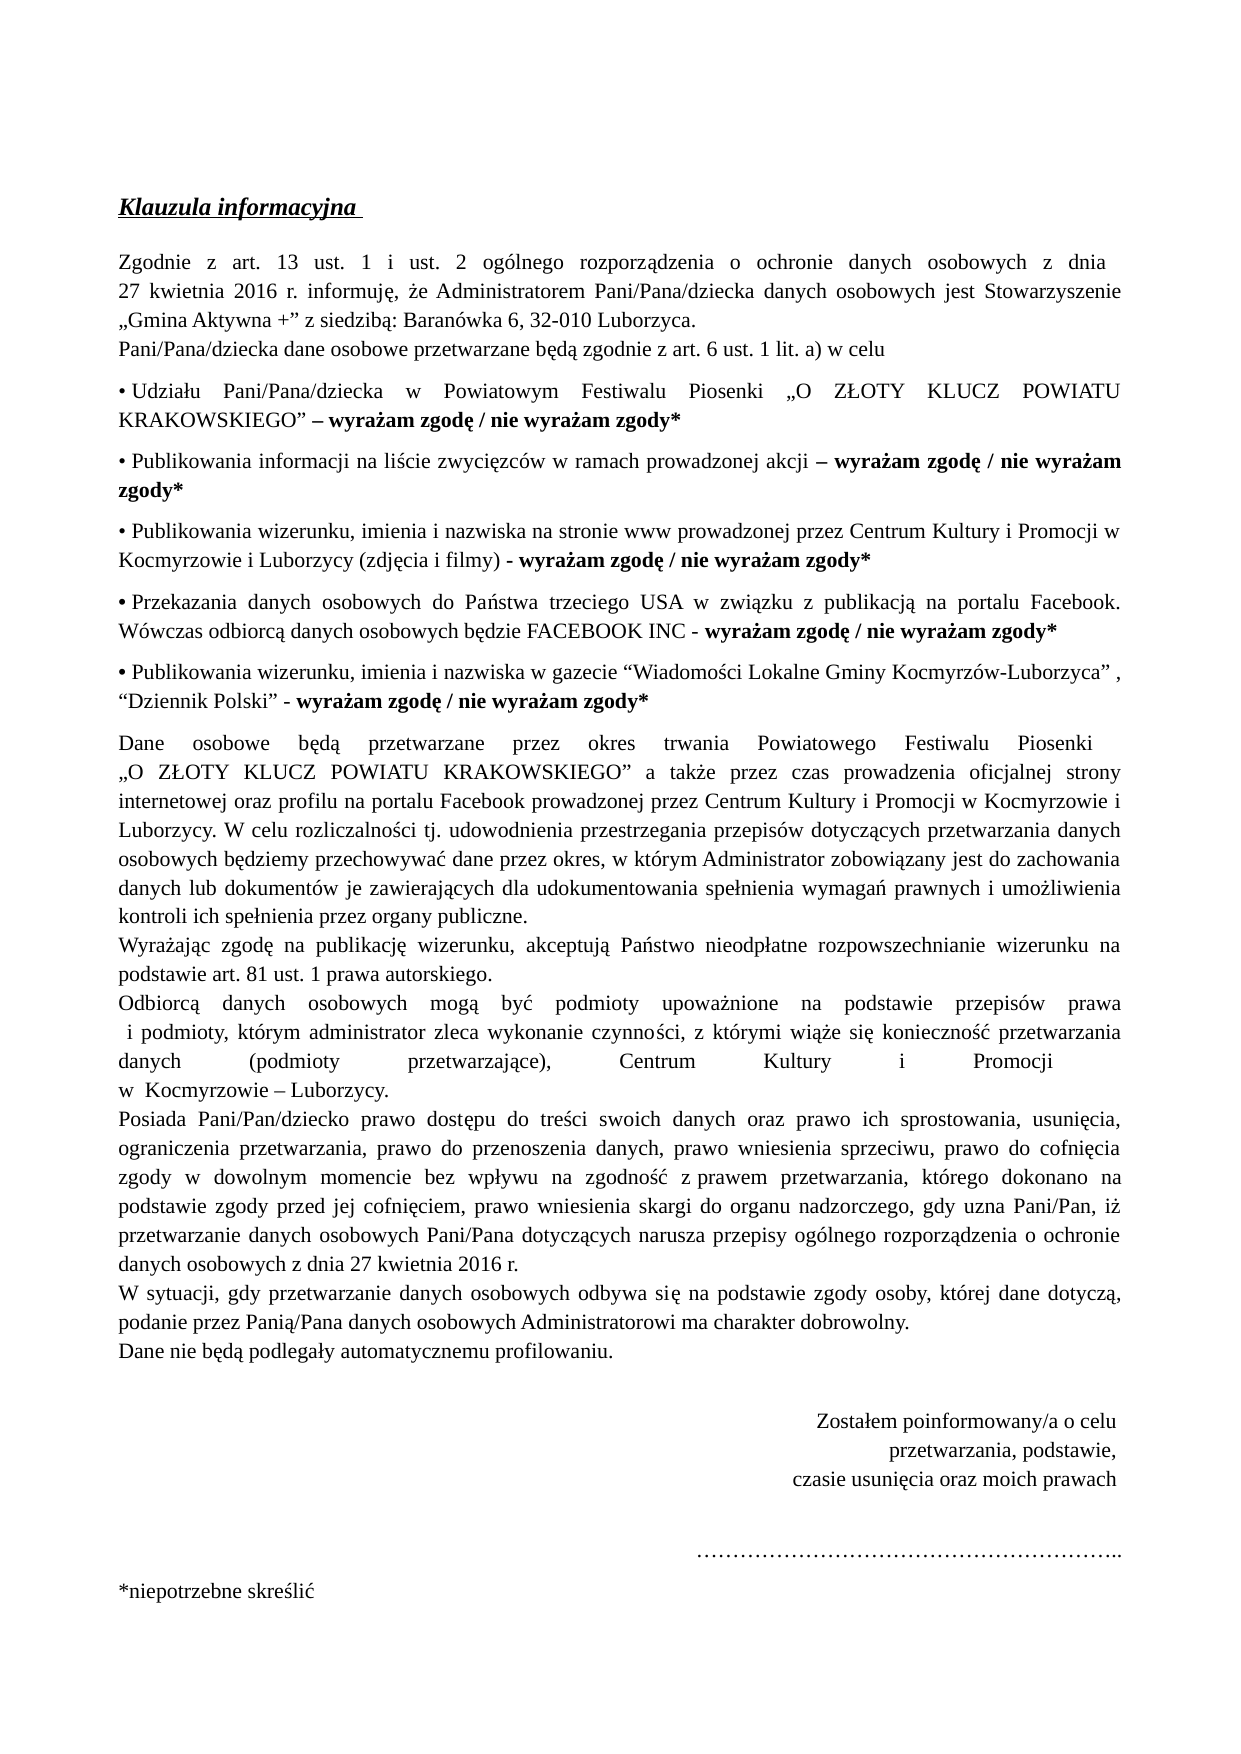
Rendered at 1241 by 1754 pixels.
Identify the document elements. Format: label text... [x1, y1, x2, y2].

text Pani/Pana/dziecka dane osobowe przetwarzane będą zgodnie z art. 6 ust. 1 lit. a) w celu [118, 336, 1122, 361]
text • Publikowania informacji na liście zwycięzców w ramach prowadzonej akcji – wyrażam zgodę / nie wyrażam zgody* [118, 448, 1122, 502]
text • Przekazania danych osobowych do Państwa trzeciego USA w związku z publikacją na portalu Facebook. Wówczas odbiorcą danych osobowych będzie FACEBOOK INC - wyrażam zgodę / nie wyrażam zgody* [118, 589, 1122, 643]
text ………………………………………………….. [118, 1537, 1122, 1562]
text • Publikowania wizerunku, imienia i nazwiska w gazecie “Wiadomości Lokalne Gminy Kocmyrzów-Luborzyca” , “Dziennik Polski” - wyrażam zgodę / nie wyrażam zgody* [118, 659, 1122, 713]
text • Udziału Pani/Pana/dziecka w Powiatowym Festiwalu Piosenki „O ZŁOTY KLUCZ POWIATU KRAKOWSKIEGO” – wyrażam zgodę / nie wyrażam zgody* [118, 378, 1122, 432]
text przetwarzania, podstawie, [118, 1437, 1122, 1462]
text Posiada Pani/Pan/dziecko prawo dostępu do treści swoich danych oraz prawo ich sprostowania, usunięcia, ograniczenia przetwarzania, prawo do przenoszenia danych, prawo wniesienia sprzeciwu, prawo do cofnięcia zgody w dowolnym momencie bez wpływu na zgodność z prawem przetwarzania, którego dokonano na podstawie zgody przed jej cofnięciem, prawo wniesienia skargi do organu nadzorczego, gdy uzna Pani/Pan, iż przetwarzanie danych osobowych Pani/Pana dotyczących narusza przepisy ogólnego rozporządzenia o ochronie danych osobowych z dnia 27 kwietnia 2016 r. [118, 1106, 1122, 1276]
text Wyrażając zgodę na publikację wizerunku, akceptują Państwo nieodpłatne rozpowszechnianie wizerunku na podstawie art. 81 ust. 1 prawa autorskiego. [118, 932, 1122, 987]
text W sytuacji, gdy przetwarzanie danych osobowych odbywa się na podstawie zgody osoby, której dane dotyczą, podanie przez Panią/Pana danych osobowych Administratorowi ma charakter dobrowolny. [118, 1280, 1122, 1334]
text Klauzula informacyjna [118, 192, 1122, 221]
text Odbiorcą danych osobowych mogą być podmioty upoważnione na podstawie przepisów prawa i podmioty, którym administrator zleca wykonanie czynności, z którymi wiąże się konieczność przetwarzania danych (podmioty przetwarzające), Centrum Kultury i Promocji w Kocmyrzowie – Luborzycy. [118, 990, 1122, 1102]
text Dane nie będą podlegały automatycznemu profilowaniu. [118, 1338, 1122, 1363]
text • Publikowania wizerunku, imienia i nazwiska na stronie www prowadzonej przez Centrum Kultury i Promocji w Kocmyrzowie i Luborzycy (zdjęcia i filmy) - wyrażam zgodę / nie wyrażam zgody* [118, 518, 1122, 573]
text Dane osobowe będą przetwarzane przez okres trwania Powiatowego Festiwalu Piosenki „O ZŁOTY KLUCZ POWIATU KRAKOWSKIEGO” a także przez czas prowadzenia oficjalnej strony internetowej oraz profilu na portalu Facebook prowadzonej przez Centrum Kultury i Promocji w Kocmyrzowie i Luborzycy. W celu rozliczalności tj. udowodnienia przestrzegania przepisów dotyczących przetwarzania danych osobowych będziemy przechowywać dane przez okres, w którym Administrator zobowiązany jest do zachowania danych lub dokumentów je zawierających dla udokumentowania spełnienia wymagań prawnych i umożliwienia kontroli ich spełnienia przez organy publiczne. [118, 730, 1122, 929]
text Zgodnie z art. 13 ust. 1 i ust. 2 ogólnego rozporządzenia o ochronie danych osobowych z dnia 27 kwietnia 2016 r. informuję, że Administratorem Pani/Pana/dziecka danych osobowych jest Stowarzyszenie „Gmina Aktywna +” z siedzibą: Baranówka 6, 32-010 Luborzyca. [118, 249, 1122, 332]
text czasie usunięcia oraz moich prawach [118, 1466, 1122, 1491]
text *niepotrzebne skreślić [118, 1578, 1122, 1603]
text Zostałem poinformowany/a o celu [118, 1408, 1122, 1433]
